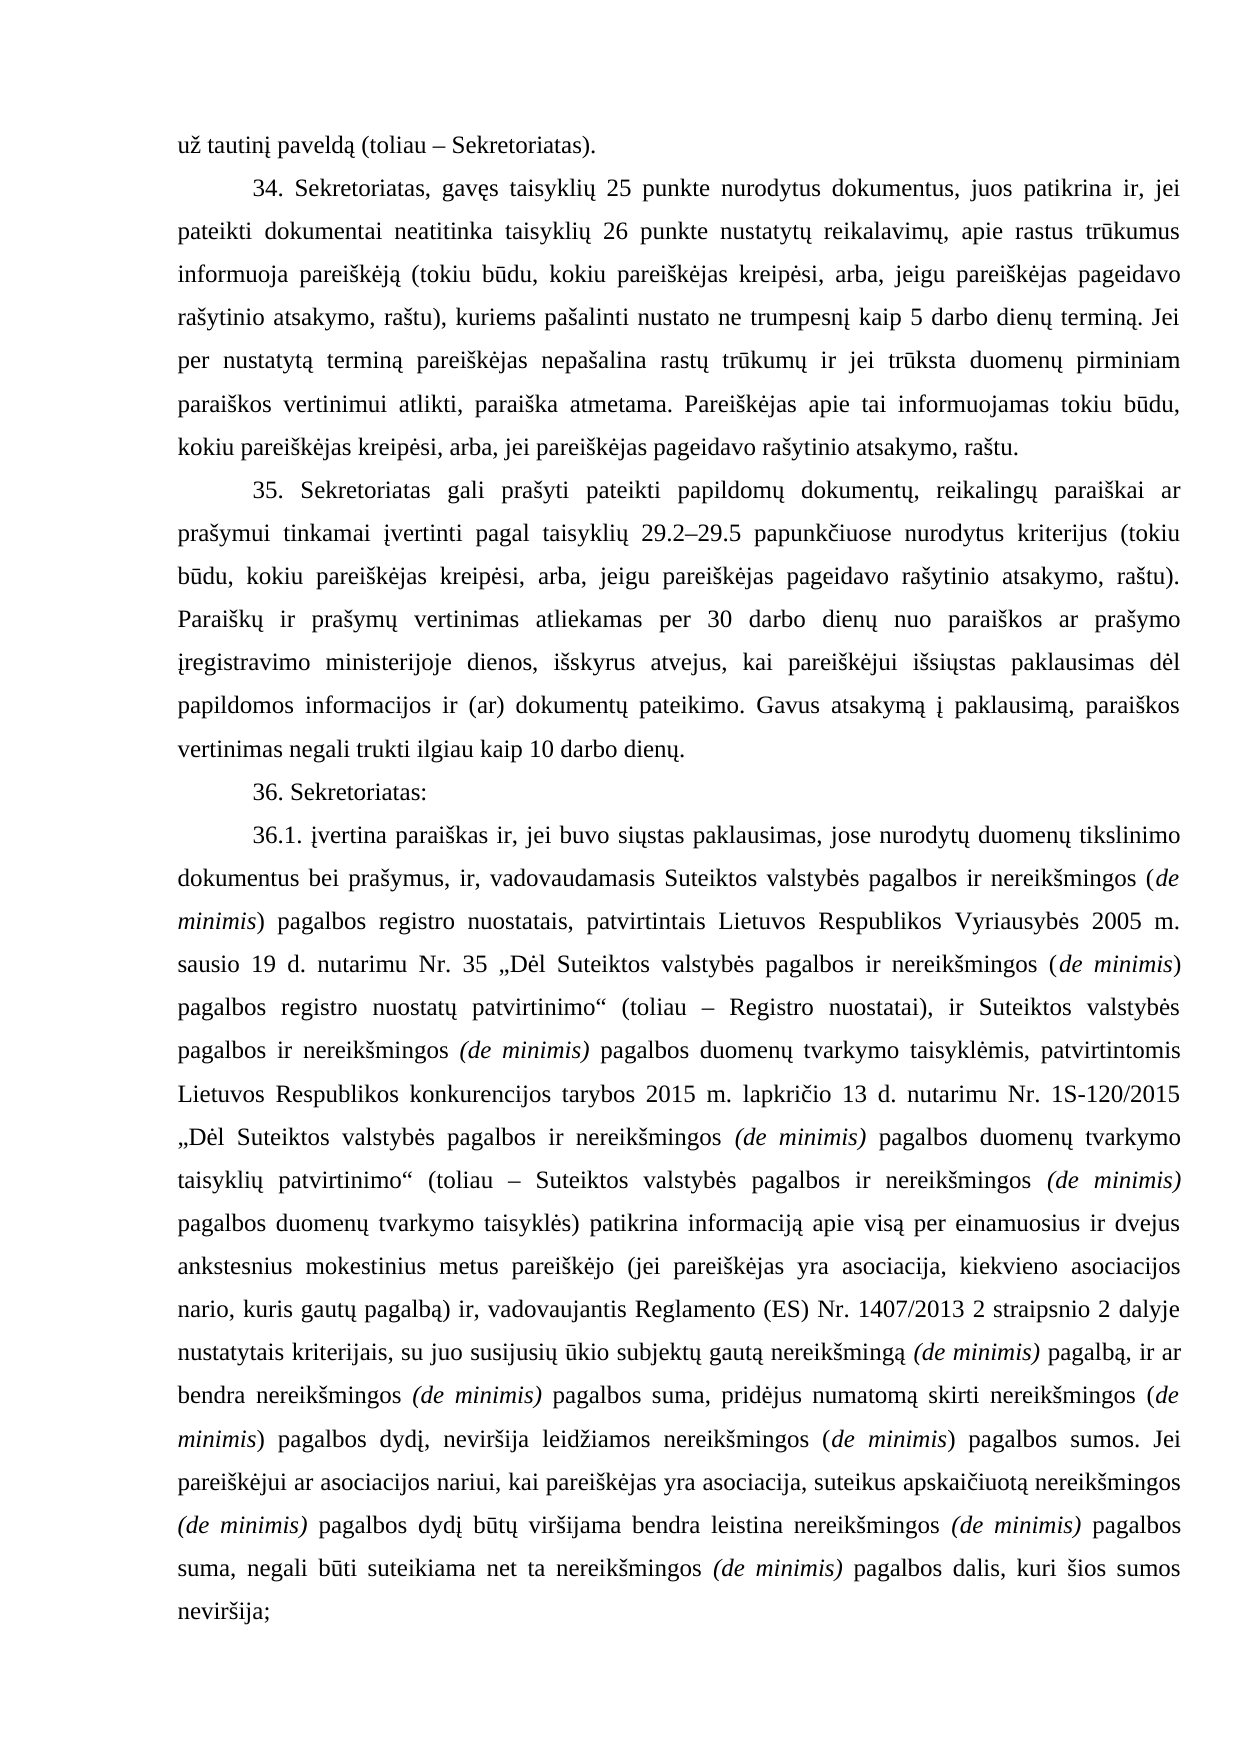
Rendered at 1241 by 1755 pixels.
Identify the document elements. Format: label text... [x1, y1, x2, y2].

text 34. Sekretoriatas, gavęs taisyklių 25 punkte nurodytus dokumentus, juos patikrina ir, jei pateikti dokumentai neatitinka taisyklių 26 punkte nustatytų reikalavimų, apie rastus trūkumus informuoja pareiškėją (tokiu būdu, kokiu pareiškėjas kreipėsi, arba, jeigu pareiškėjas pageidavo rašytinio atsakymo, raštu), kuriems pašalinti nustato ne trumpesnį kaip 5 darbo dienų terminą. Jei per nustatytą terminą pareiškėjas nepašalina rastų trūkumų ir jei trūksta duomenų pirminiam paraiškos vertinimui atlikti, paraiška atmetama. Pareiškėjas apie tai informuojamas tokiu būdu, kokiu pareiškėjas kreipėsi, arba, jei pareiškėjas pageidavo rašytinio atsakymo, raštu. [177, 173, 1181, 461]
text 36. Sekretoriatas: [177, 777, 1181, 806]
text 35. Sekretoriatas gali prašyti pateikti papildomų dokumentų, reikalingų paraiškai ar prašymui tinkamai įvertinti pagal taisyklių 29.2–29.5 papunkčiuose nurodytus kriterijus (tokiu būdu, kokiu pareiškėjas kreipėsi, arba, jeigu pareiškėjas pageidavo rašytinio atsakymo, raštu). Paraiškų ir prašymų vertinimas atliekamas per 30 darbo dienų nuo paraiškos ar prašymo įregistravimo ministerijoje dienos, išskyrus atvejus, kai pareiškėjui išsiųstas paklausimas dėl papildomos informacijos ir (ar) dokumentų pateikimo. Gavus atsakymą į paklausimą, paraiškos vertinimas negali trukti ilgiau kaip 10 darbo dienų. [177, 475, 1181, 762]
text už tautinį paveldą (toliau – Sekretoriatas). [177, 130, 1181, 159]
text 36.1. įvertina paraiškas ir, jei buvo siųstas paklausimas, jose nurodytų duomenų tikslinimo dokumentus bei prašymus, ir, vadovaudamasis Suteiktos valstybės pagalbos ir nereikšmingos (de minimis) pagalbos registro nuostatais, patvirtintais Lietuvos Respublikos Vyriausybės 2005 m. sausio 19 d. nutarimu Nr. 35 „Dėl Suteiktos valstybės pagalbos ir nereikšmingos (de minimis) pagalbos registro nuostatų patvirtinimo“ (toliau – Registro nuostatai), ir Suteiktos valstybės pagalbos ir nereikšmingos (de minimis) pagalbos duomenų tvarkymo taisyklėmis, patvirtintomis Lietuvos Respublikos konkurencijos tarybos 2015 m. lapkričio 13 d. nutarimu Nr. 1S-120/2015 „Dėl Suteiktos valstybės pagalbos ir nereikšmingos (de minimis) pagalbos duomenų tvarkymo taisyklių patvirtinimo“ (toliau – Suteiktos valstybės pagalbos ir nereikšmingos (de minimis) pagalbos duomenų tvarkymo taisyklės) patikrina informaciją apie visą per einamuosius ir dvejus ankstesnius mokestinius metus pareiškėjo (jei pareiškėjas yra asociacija, kiekvieno asociacijos nario, kuris gautų pagalbą) ir, vadovaujantis Reglamento (ES) Nr. 1407/2013 2 straipsnio 2 dalyje nustatytais kriterijais, su juo susijusių ūkio subjektų gautą nereikšmingą (de minimis) pagalbą, ir ar bendra nereikšmingos (de minimis) pagalbos suma, pridėjus numatomą skirti nereikšmingos (de minimis) pagalbos dydį, neviršija leidžiamos nereikšmingos (de minimis) pagalbos sumos. Jei pareiškėjui ar asociacijos nariui, kai pareiškėjas yra asociacija, suteikus apskaičiuotą nereikšmingos (de minimis) pagalbos dydį būtų viršijama bendra leistina nereikšmingos (de minimis) pagalbos suma, negali būti suteikiama net ta nereikšmingos (de minimis) pagalbos dalis, kuri šios sumos neviršija; [177, 820, 1181, 1625]
